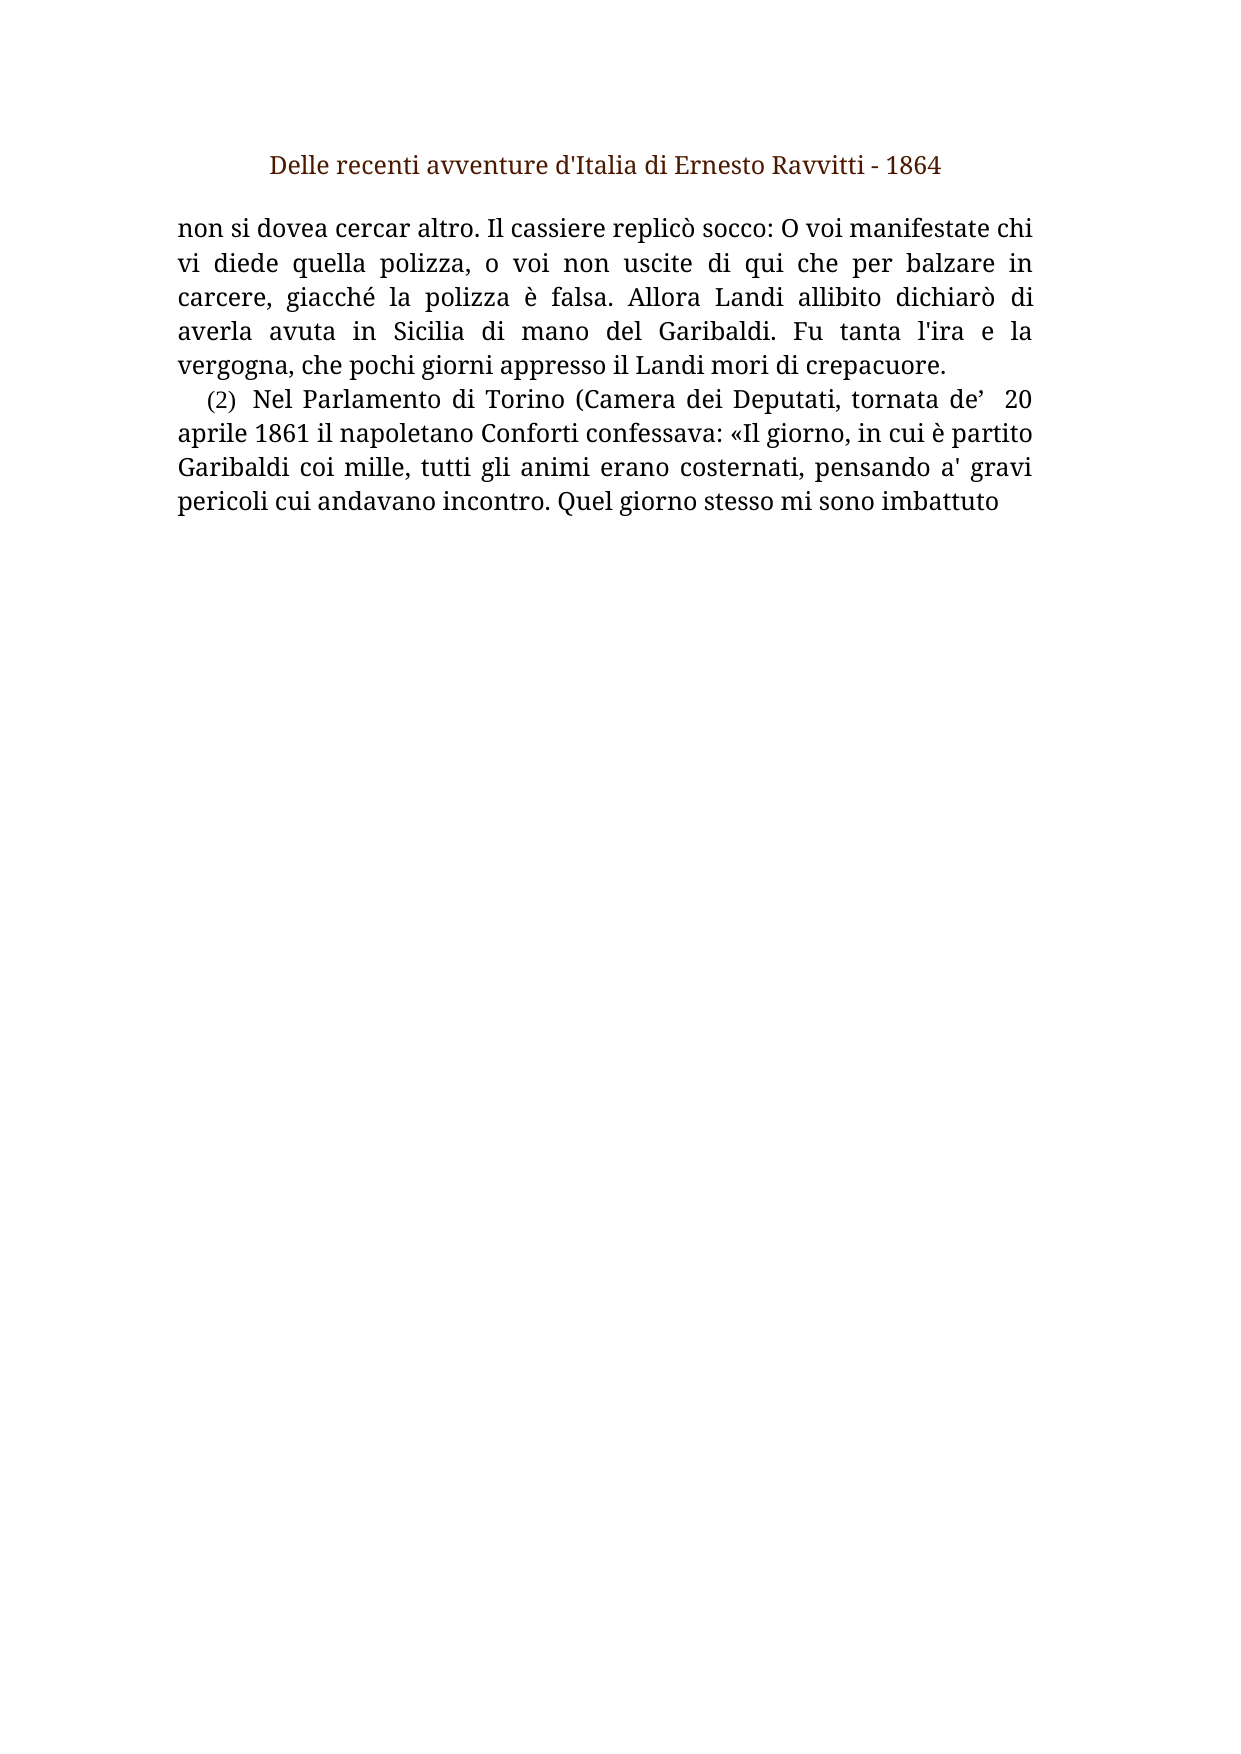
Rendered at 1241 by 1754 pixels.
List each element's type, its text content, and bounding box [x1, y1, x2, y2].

list Nel Parlamento di Torino (Camera dei Deputati, tornata de’ 20 aprile 1861 il napoletano Conforti confessava: «Il giorno, in cui è partito Garibaldi coi mille, tutti gli animi erano costernati, pensando a' gravi pericoli cui andavano incontro. Quel giorno stesso mi sono imbattuto [177, 381, 1033, 518]
text non si dovea cercar altro. Il cassiere replicò socco: O voi manifestate chi vi diede quella polizza, o voi non uscite di qui che per balzare in carcere, giacché la polizza è falsa. Allora Landi allibito dichiarò di averla avuta in Sicilia di mano del Garibaldi. Fu tanta l'ira e la vergogna, che pochi giorni appresso il Landi mori di crepacuore. [177, 211, 1033, 381]
